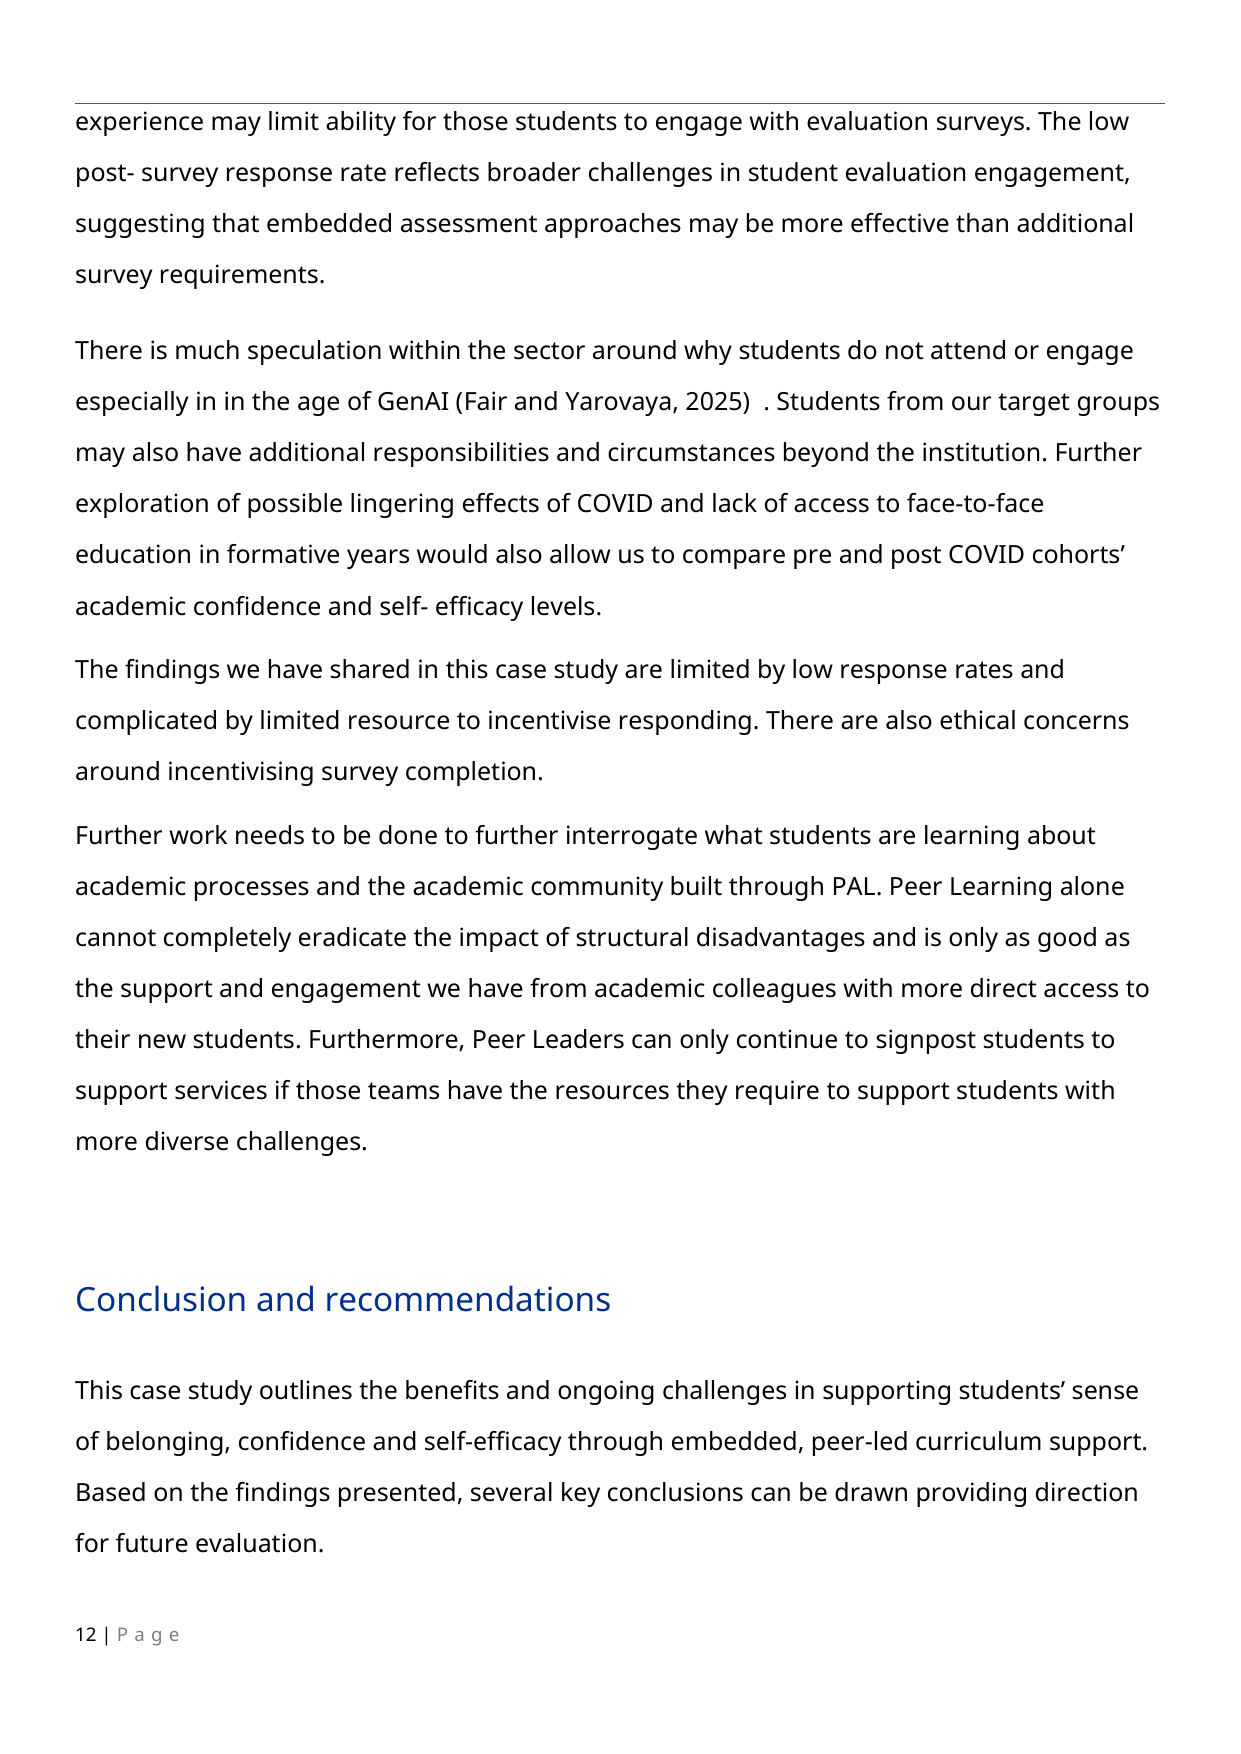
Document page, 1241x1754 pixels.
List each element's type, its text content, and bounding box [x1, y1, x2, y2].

text experience may limit ability for those students to engage with evaluation surveys. The low post- survey response rate reflects broader challenges in student evaluation engagement, suggesting that embedded assessment approaches may be more effective than additional survey requirements. [75, 104, 1165, 291]
text Further work needs to be done to further interrogate what students are learning about academic processes and the academic community built through PAL. Peer Learning alone cannot completely eradicate the impact of structural disadvantages and is only as good as the support and engagement we have from academic colleagues with more direct access to their new students. Furthermore, Peer Leaders can only continue to signpost students to support services if those teams have the resources they require to support students with more diverse challenges. [75, 817, 1165, 1158]
text This case study outlines the benefits and ongoing challenges in supporting students’ sense of belonging, confidence and self-efficacy through embedded, peer-led curriculum support. Based on the findings presented, several key conclusions can be drawn providing direction for future evaluation. [75, 1373, 1165, 1560]
text There is much speculation within the sector around why students do not attend or engage especially in in the age of GenAI (Fair and Yarovaya, 2025) . Students from our target groups may also have additional responsibilities and circumstances beyond the institution. Further exploration of possible lingering effects of COVID and lack of access to face-to-face education in formative years would also allow us to compare pre and post COVID cohorts’ academic confidence and self- efficacy levels. [75, 333, 1165, 622]
text The findings we have shared in this case study are limited by low response rates and complicated by limited resource to incentivise responding. There are also ethical concerns around incentivising survey completion. [75, 652, 1165, 788]
subtitle Conclusion and recommendations [75, 1276, 1165, 1321]
